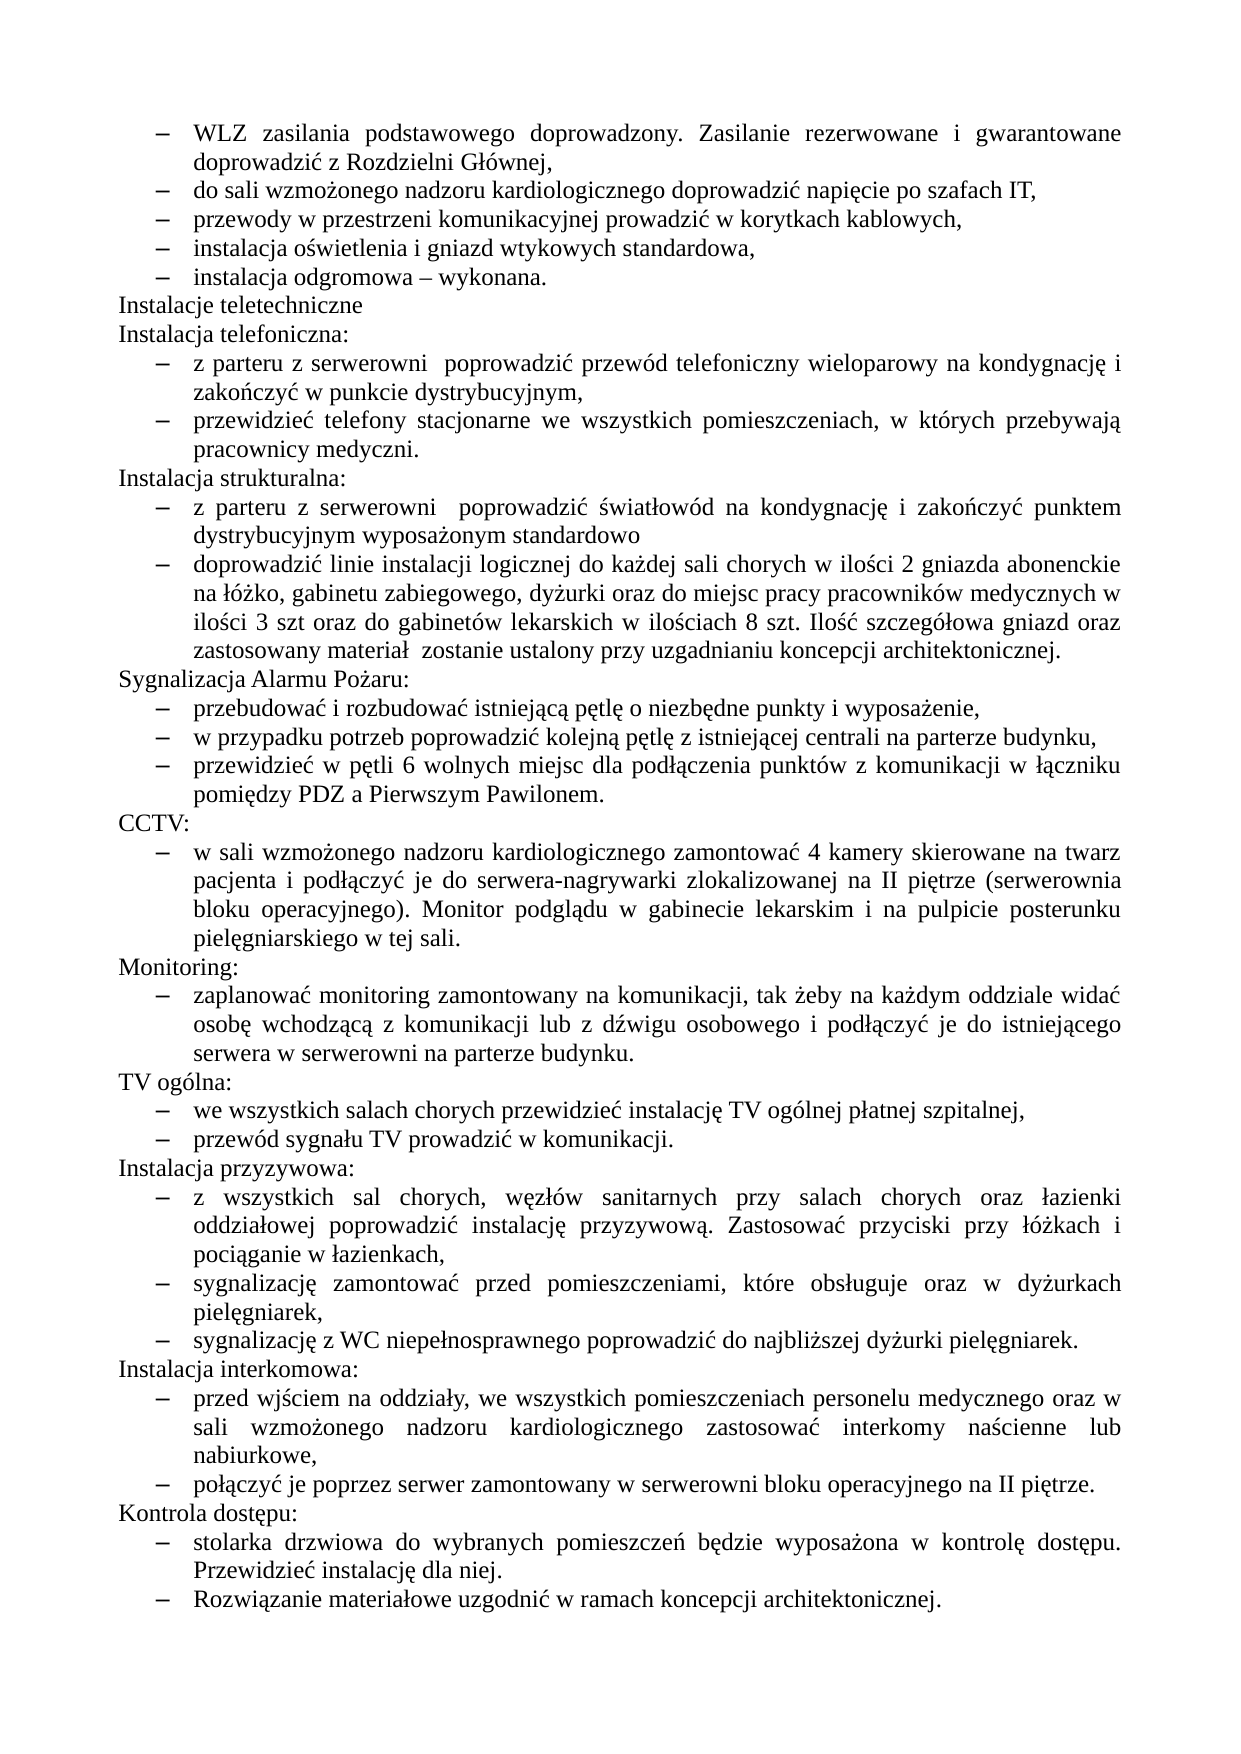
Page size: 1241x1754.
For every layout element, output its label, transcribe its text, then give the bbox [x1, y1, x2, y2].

list z parteru z serwerowni poprowadzić światłowód na kondygnację i zakończyć punktem dystrybucyjnym wyposażonym standardowo [156, 492, 1122, 549]
list przewidzieć telefony stacjonarne we wszystkich pomieszczeniach, w których przebywają pracownicy medyczni. [156, 406, 1122, 463]
text Instalacja przyzywowa: [118, 1153, 1122, 1182]
text Instalacja telefoniczna: [118, 319, 1122, 348]
list sygnalizację z WC niepełnosprawnego poprowadzić do najbliższej dyżurki pielęgniarek. [156, 1326, 1122, 1354]
list przewody w przestrzeni komunikacyjnej prowadzić w korytkach kablowych, [156, 204, 1122, 233]
list doprowadzić linie instalacji logicznej do każdej sali chorych w ilości 2 gniazda abonenckie na łóżko, gabinetu zabiegowego, dyżurki oraz do miejsc pracy pracowników medycznych w ilości 3 szt oraz do gabinetów lekarskich w ilościach 8 szt. Ilość szczegółowa gniazd oraz zastosowany materiał zostanie ustalony przy uzgadnianiu koncepcji architektonicznej. [156, 549, 1122, 664]
list w przypadku potrzeb poprowadzić kolejną pętlę z istniejącej centrali na parterze budynku, [156, 722, 1122, 751]
list sygnalizację zamontować przed pomieszczeniami, które obsługuje oraz w dyżurkach pielęgniarek, [156, 1268, 1122, 1326]
list zaplanować monitoring zamontowany na komunikacji, tak żeby na każdym oddziale widać osobę wchodzącą z komunikacji lub z dźwigu osobowego i podłączyć je do istniejącego serwera w serwerowni na parterze budynku. [156, 981, 1122, 1067]
text TV ogólna: [118, 1067, 1122, 1096]
list WLZ zasilania podstawowego doprowadzony. Zasilanie rezerwowane i gwarantowane doprowadzić z Rozdzielni Głównej, [156, 118, 1122, 176]
text Kontrola dostępu: [118, 1498, 1122, 1527]
list przewód sygnału TV prowadzić w komunikacji. [156, 1124, 1122, 1153]
list przebudować i rozbudować istniejącą pętlę o niezbędne punkty i wyposażenie, [156, 693, 1122, 722]
list z wszystkich sal chorych, węzłów sanitarnych przy salach chorych oraz łazienki oddziałowej poprowadzić instalację przyzywową. Zastosować przyciski przy łóżkach i pociąganie w łazienkach, [156, 1182, 1122, 1268]
list do sali wzmożonego nadzoru kardiologicznego doprowadzić napięcie po szafach IT, [156, 176, 1122, 204]
list we wszystkich salach chorych przewidzieć instalację TV ogólnej płatnej szpitalnej, [156, 1096, 1122, 1124]
text Instalacje teletechniczne [118, 291, 1122, 319]
list przed wjściem na oddziały, we wszystkich pomieszczeniach personelu medycznego oraz w sali wzmożonego nadzoru kardiologicznego zastosować interkomy naścienne lub nabiurkowe, [156, 1383, 1122, 1469]
list z parteru z serwerowni poprowadzić przewód telefoniczny wieloparowy na kondygnację i zakończyć w punkcie dystrybucyjnym, [156, 348, 1122, 406]
text Monitoring: [118, 952, 1122, 981]
list stolarka drzwiowa do wybranych pomieszczeń będzie wyposażona w kontrolę dostępu. Przewidzieć instalację dla niej. [156, 1527, 1122, 1584]
list połączyć je poprzez serwer zamontowany w serwerowni bloku operacyjnego na II piętrze. [156, 1469, 1122, 1498]
text Instalacja strukturalna: [118, 463, 1122, 492]
list przewidzieć w pętli 6 wolnych miejsc dla podłączenia punktów z komunikacji w łączniku pomiędzy PDZ a Pierwszym Pawilonem. [156, 751, 1122, 808]
text CCTV: [118, 808, 1122, 837]
list w sali wzmożonego nadzoru kardiologicznego zamontować 4 kamery skierowane na twarz pacjenta i podłączyć je do serwera-nagrywarki zlokalizowanej na II piętrze (serwerownia bloku operacyjnego). Monitor podglądu w gabinecie lekarskim i na pulpicie posterunku pielęgniarskiego w tej sali. [156, 837, 1122, 952]
list instalacja oświetlenia i gniazd wtykowych standardowa, [156, 233, 1122, 262]
text Instalacja interkomowa: [118, 1354, 1122, 1383]
list Rozwiązanie materiałowe uzgodnić w ramach koncepcji architektonicznej. [156, 1584, 1122, 1613]
list instalacja odgromowa – wykonana. [156, 262, 1122, 291]
text Sygnalizacja Alarmu Pożaru: [118, 664, 1122, 693]
